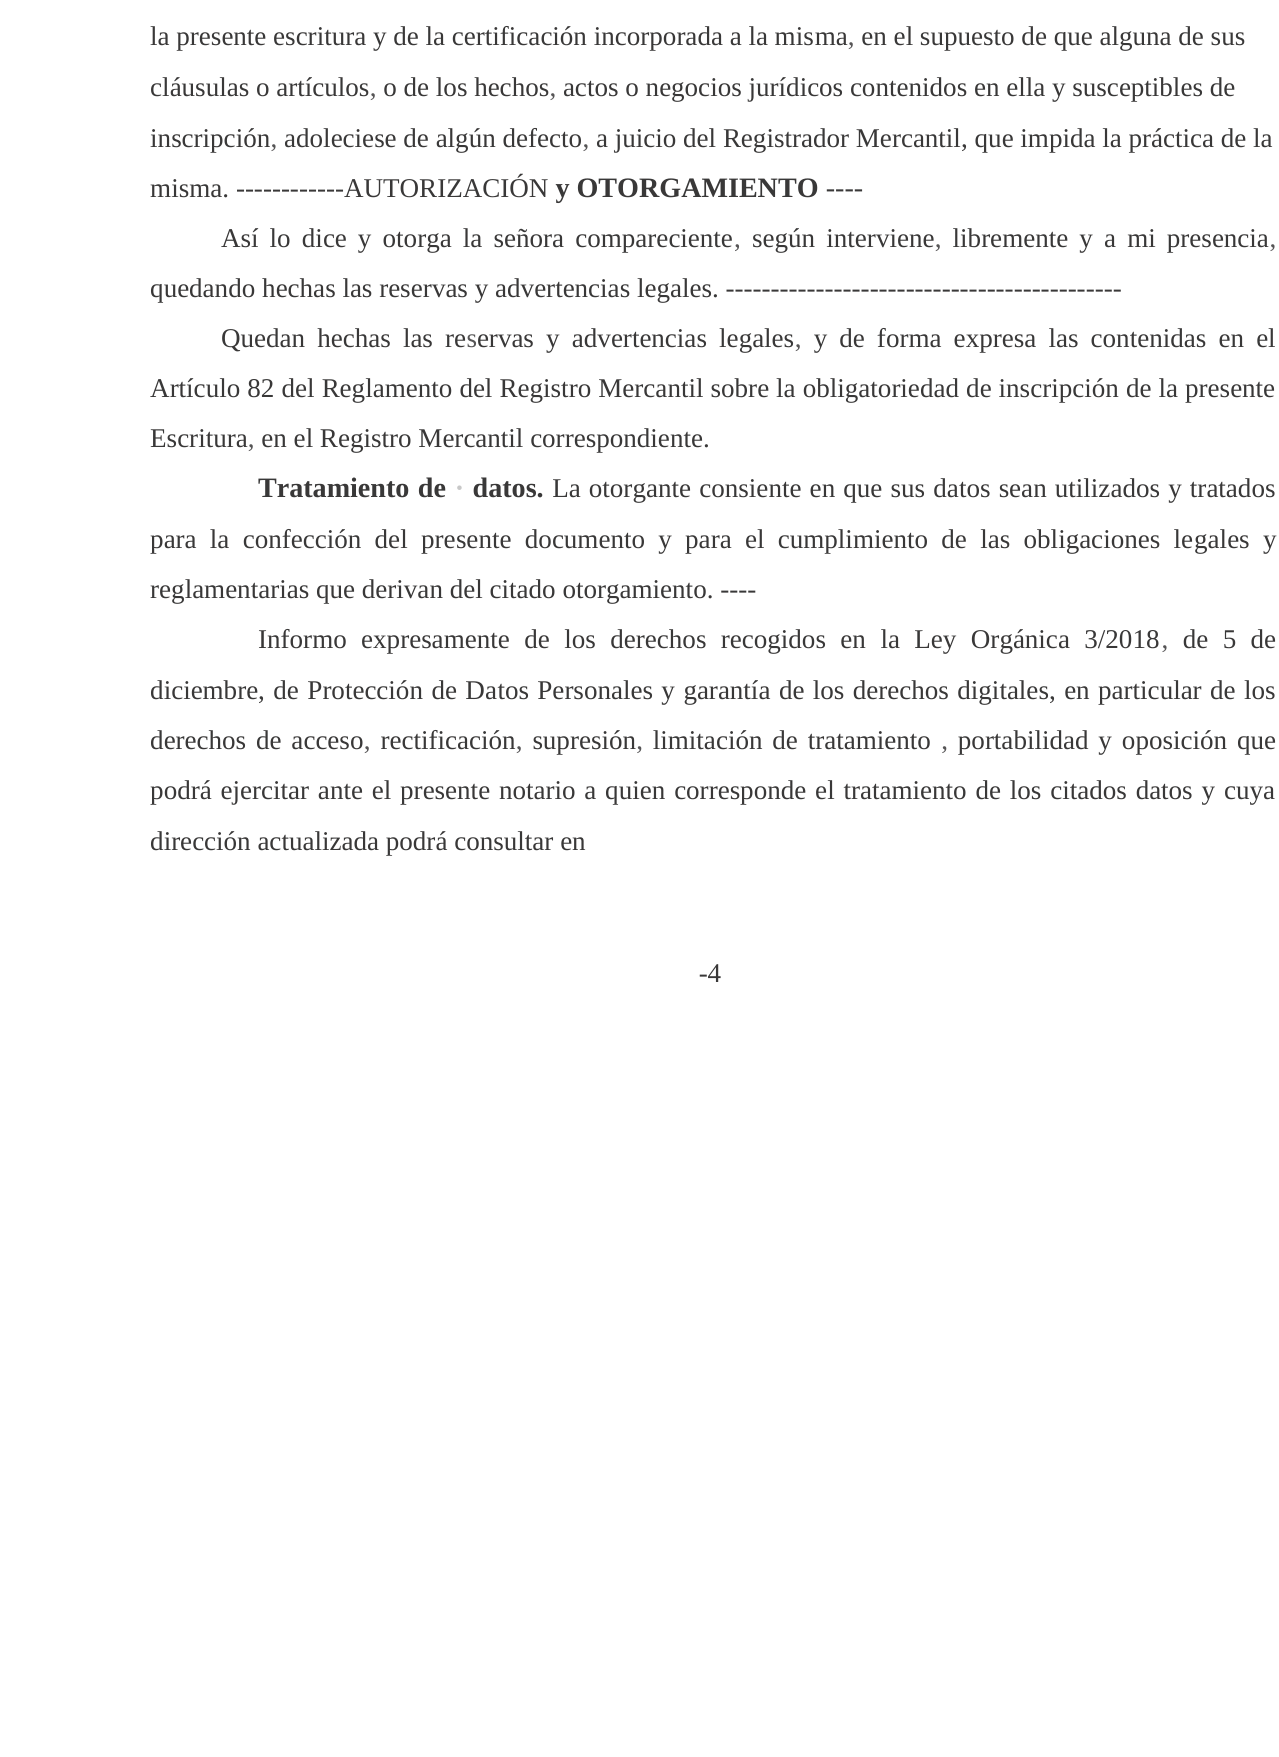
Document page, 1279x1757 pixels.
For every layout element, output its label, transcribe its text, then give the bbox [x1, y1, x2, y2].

text -4 ­ [150, 957, 1276, 989]
text Tratamiento de · datos. La otorgante consiente en que sus datos sean utilizados y tratados para la confección del pre­sente documento y para el cumplimiento de las obligaciones le­gales y reglamentarias que derivan del citado otorgamiento. ----­ [150, 453, 1276, 604]
text Quedan hechas las reservas y advertencias legales, y de forma expresa las contenidas en el Artículo 82 del Reglamento del Registro Mercantil sobre la obligatoriedad de inscripción de la presente Escritura, en el Registro Mercantil correspondiente. [150, 303, 1276, 453]
text la presente escritura y de la certificación incorporada a la mis­ma, en el supuesto de que alguna de sus cláusulas o artículos, o de los hechos, actos o negocios jurídicos contenidos en ella y susceptibles de inscripción, adoleciese de algún defecto, a juicio del Registrador Mercantil, que impida la práctica de la misma. ­------------AUTORIZACIÓN y OTORGAMIENTO ----­ [150, 1, 1276, 203]
text Informo expresamente de los derechos recogidos en la Ley Orgánica 3/2018, de 5 de diciembre, de Protección de Da­tos Personales y garantía de los derechos digitales, en particular de los derechos de acceso, rectificación, supresión, limitación de tratamiento , portabilidad y oposición que podrá ejercitar ante el presente notario a quien corresponde el tratamiento de los citados datos y cuya dirección actualizada podrá consultar en [150, 604, 1276, 856]
text Así lo dice y otorga la señora compareciente, según inter­viene, libremente y a mi presencia, quedando hechas las reser­vas y advertencias legales. --------------------------------------------­ [150, 203, 1276, 303]
